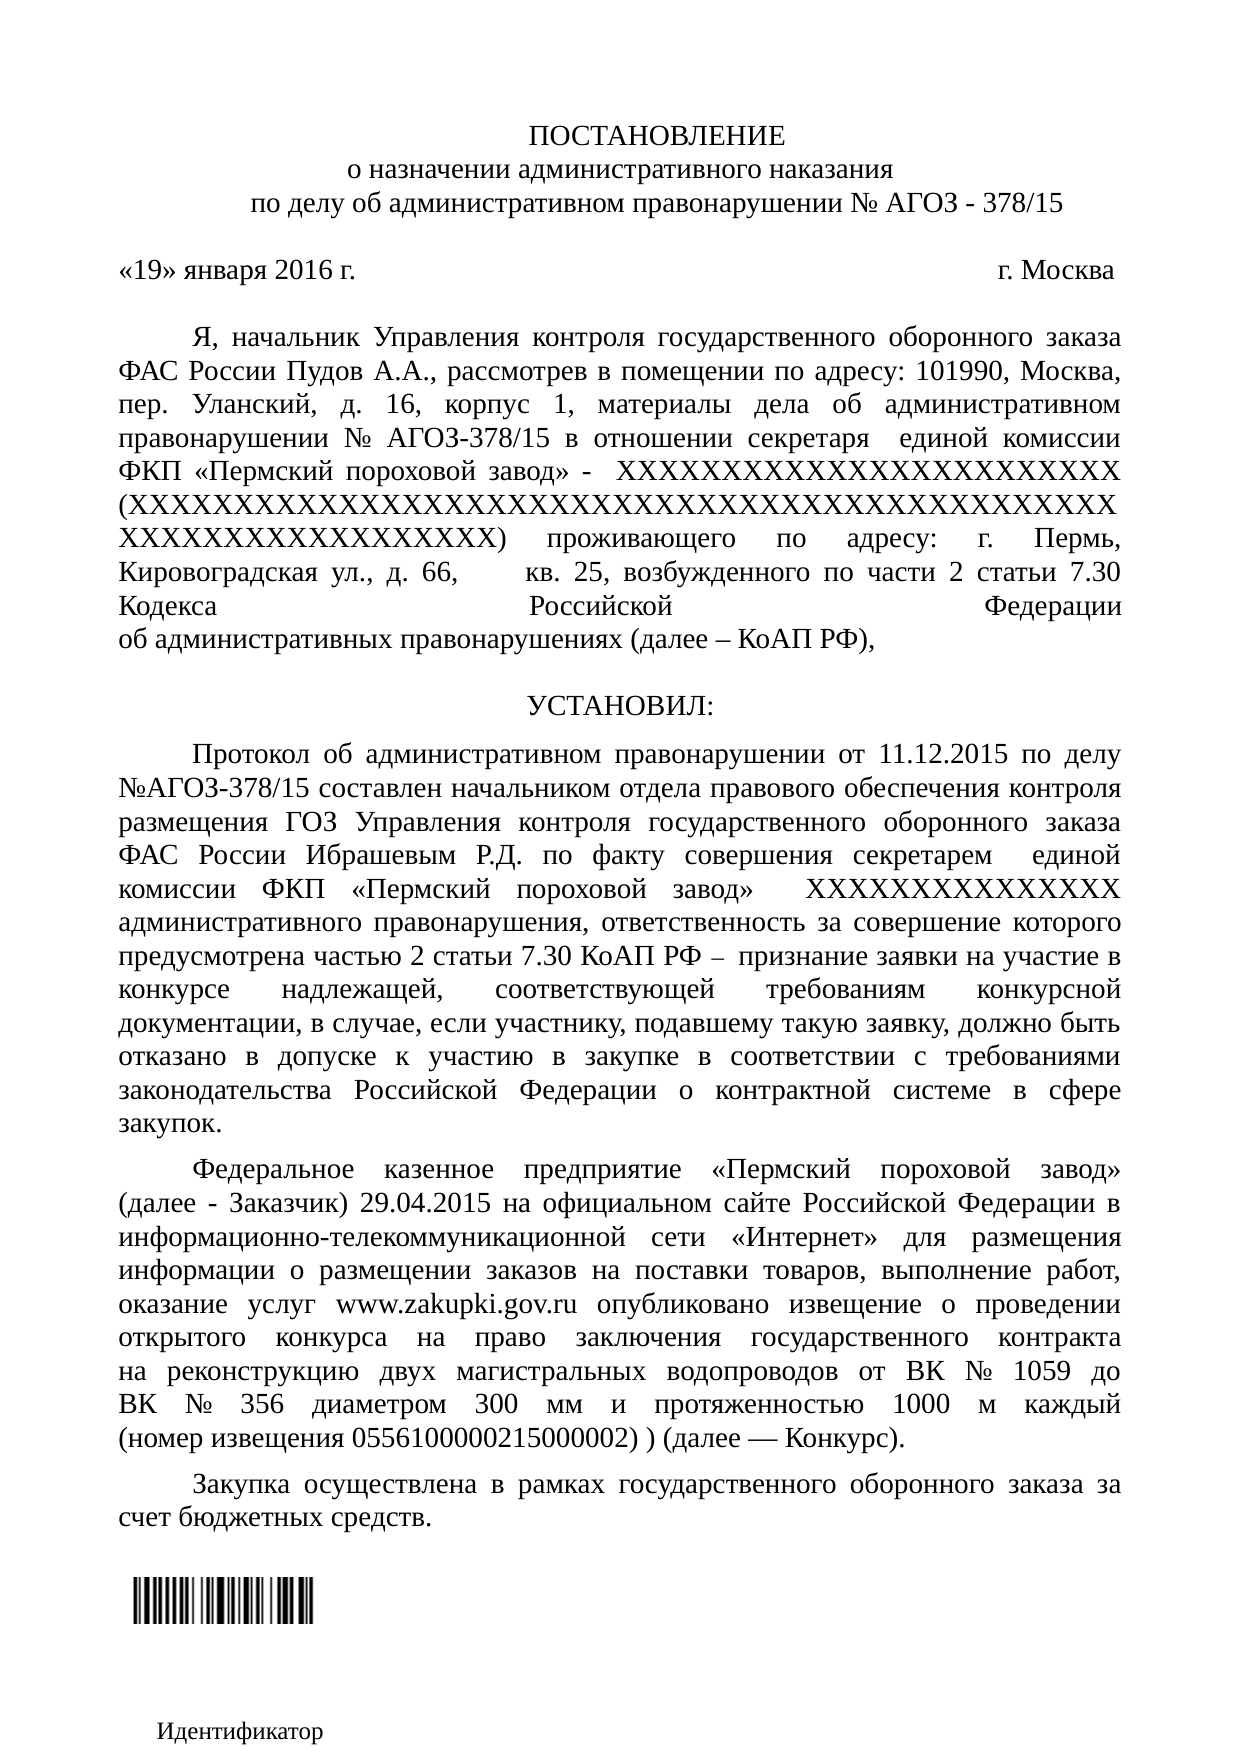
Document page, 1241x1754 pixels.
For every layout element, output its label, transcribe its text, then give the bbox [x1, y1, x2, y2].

text по делу об административном правонарушении № АГОЗ - 378/15 [118, 185, 1122, 219]
text Я, начальник Управления контроля государственного оборонного заказа ФАС России Пудов А.А., рассмотрев в помещении по адресу: 101990, Москва, пер. Уланский, д. 16, корпус 1, материалы дела об административном правонарушении № АГОЗ-378/15 в отношении секретаря единой комиссии ФКП «Пермский пороховой завод» - XXXXXXXXXXXXXXXXXXXXXXXX (XXXXXXXXXXXXXXXXXXXXXXXXXXXXXXXXXXXXXXXXXXXXXXXXXXXXXXXXXXXXXXXXX) проживающего по адресу: г. Пермь, Кировоградская ул., д. 66, кв. 25, возбужденного по части 2 статьи 7.30 Кодекса Российской Федерации об административных правонарушениях (далее – КоАП РФ), [118, 319, 1122, 655]
text о назначении административного наказания [118, 152, 1122, 185]
text «19» января 2016 г. г. Москва [118, 252, 1122, 286]
text Закупка осуществлена в рамках государственного оборонного заказа за счет бюджетных средств. [118, 1466, 1122, 1533]
picture [118, 1577, 331, 1624]
text Протокол об административном правонарушении от 11.12.2015 по делу №АГОЗ-378/15 составлен начальником отдела правового обеспечения контроля размещения ГОЗ Управления контроля государственного оборонного заказа ФАС России Ибрашевым Р.Д. по факту совершения секретарем единой комиссии ФКП «Пермский пороховой завод» XXXXXXXXXXXXXXX административного правонарушения, ответственность за совершение которого предусмотрена частью 2 статьи 7.30 КоАП РФ – признание заявки на участие в конкурсе надлежащей, соответствующей требованиям конкурсной документации, в случае, если участнику, подавшему такую заявку, должно быть отказано в допуске к участию в закупке в соответствии с требованиями законодательства Российской Федерации о контрактной системе в сфере закупок. [118, 737, 1122, 1139]
text УСТАНОВИЛ: [118, 688, 1122, 722]
text ПОСТАНОВЛЕНИЕ [118, 118, 1122, 152]
text Федеральное казенное предприятие «Пермский пороховой завод» (далее - Заказчик) 29.04.2015 на официальном сайте Российской Федерации в информационно-телекоммуникационной сети «Интернет» для размещения информации о размещении заказов на поставки товаров, выполнение работ, оказание услуг www.zakupki.gov.ru опубликовано извещение о проведении открытого конкурса на право заключения государственного контракта на реконструкцию двух магистральных водопроводов от ВК № 1059 до ВК № 356 диаметром 300 мм и протяженностью 1000 м каждый (номер извещения 0556100000215000002) ) (далее — Конкурс). [118, 1152, 1122, 1453]
